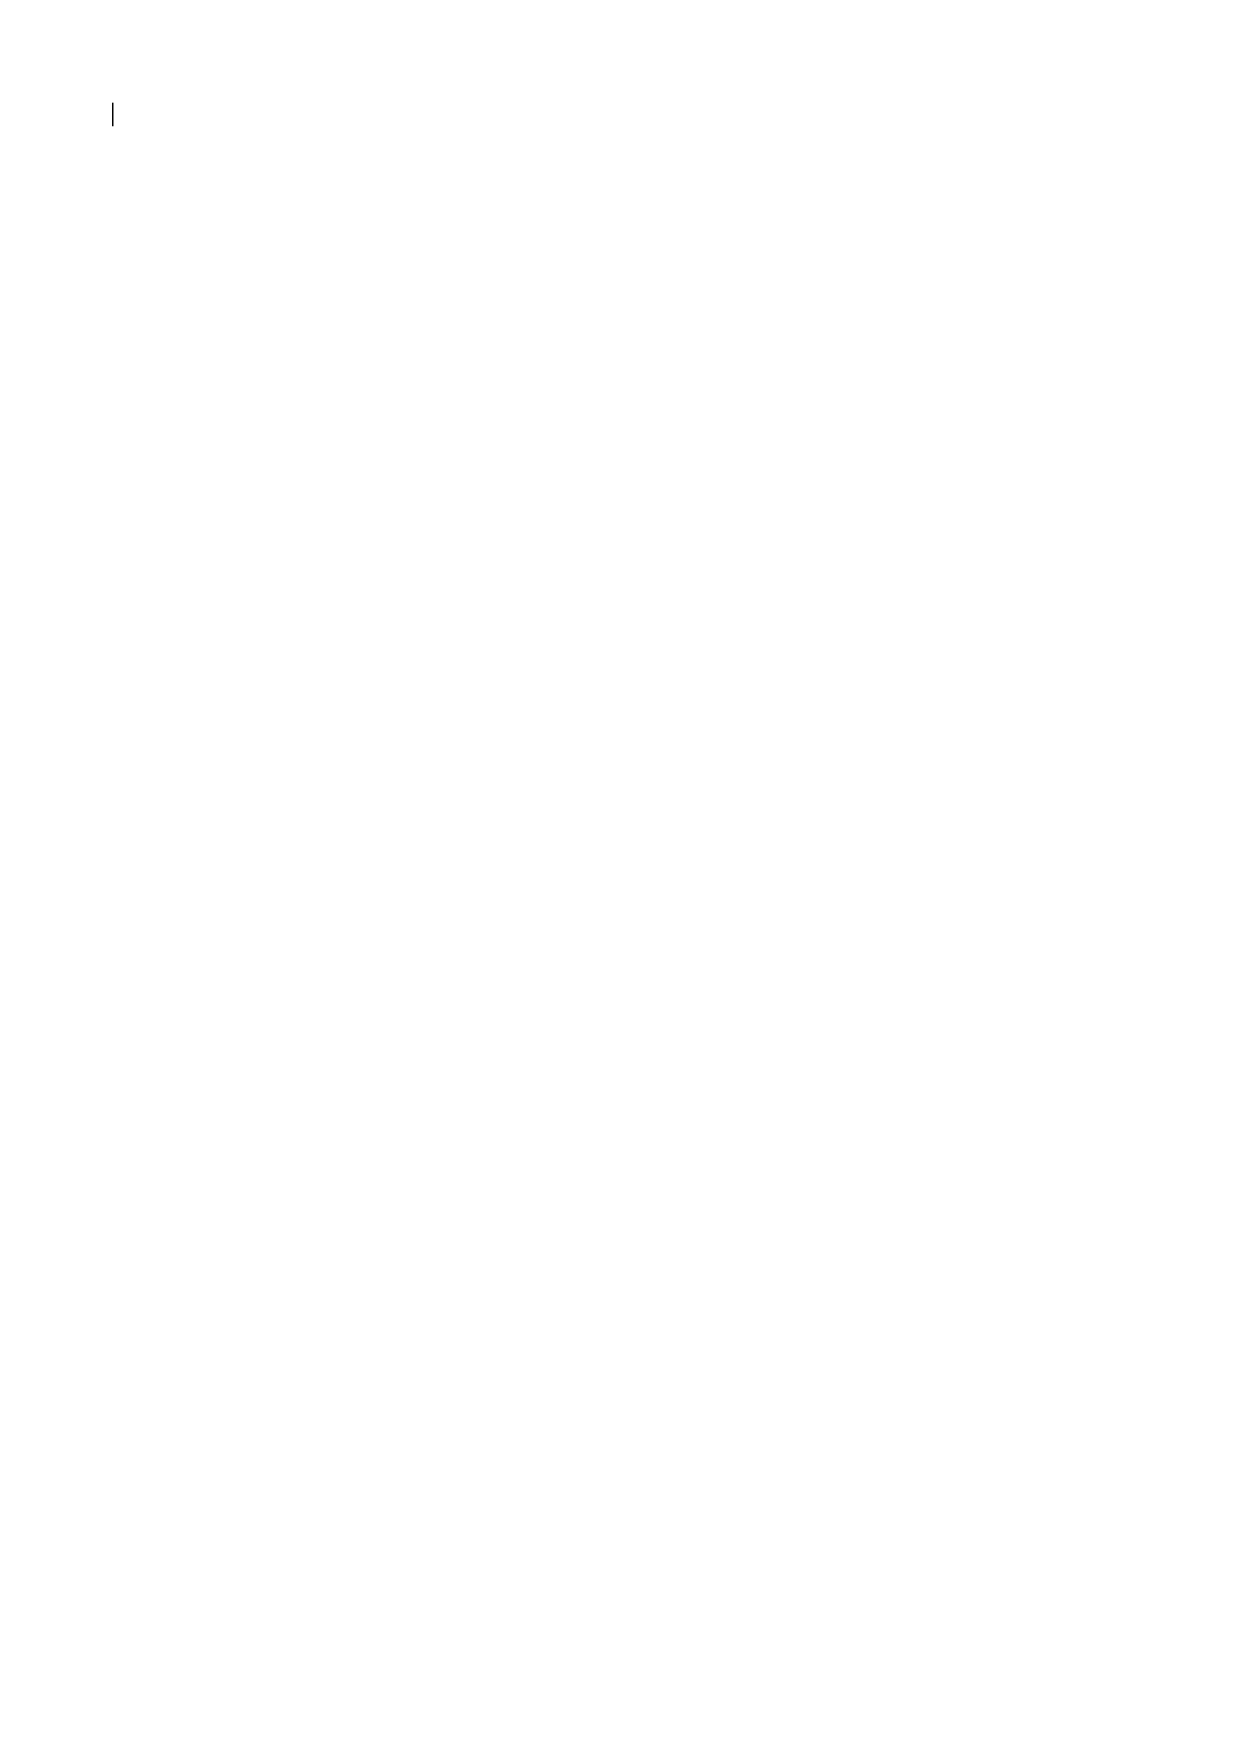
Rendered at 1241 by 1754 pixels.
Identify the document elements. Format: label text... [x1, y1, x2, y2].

text │ [106, 103, 1203, 127]
